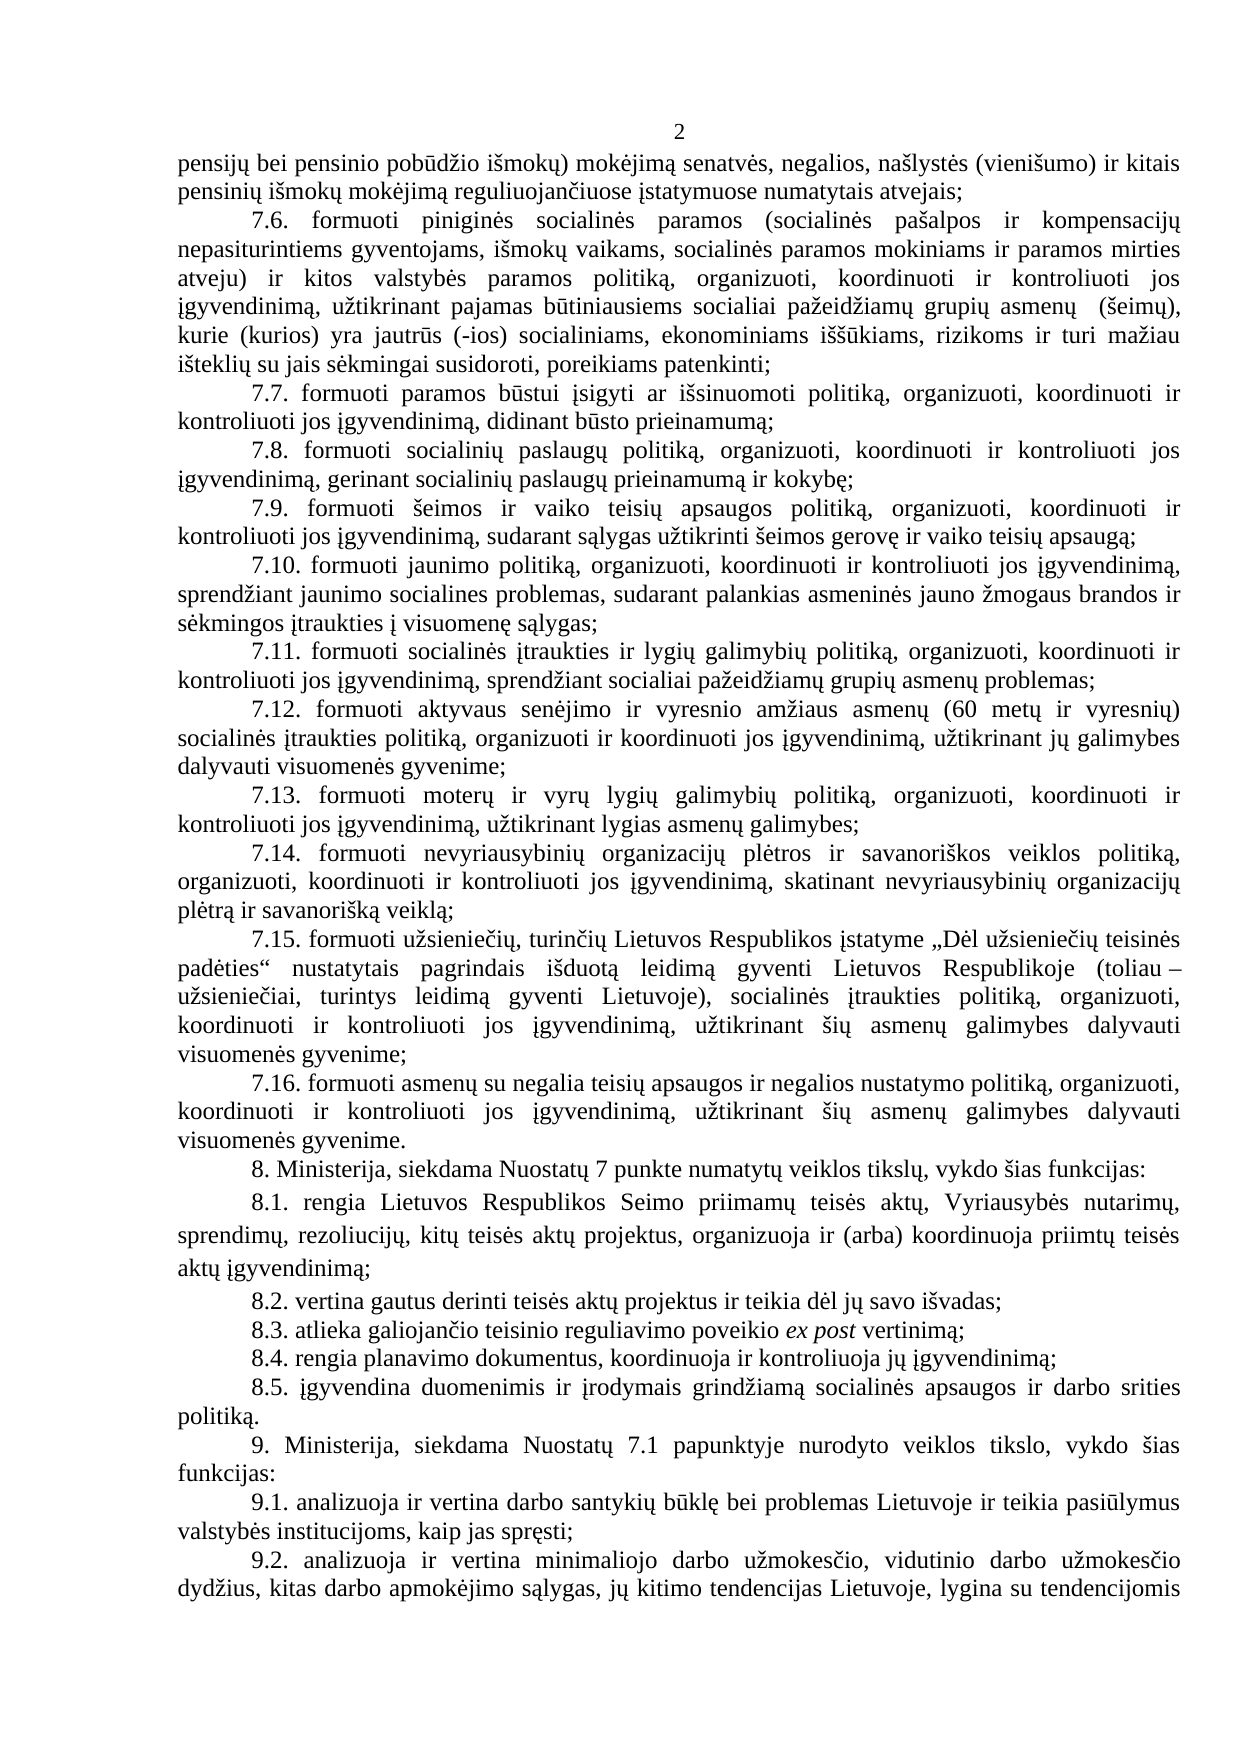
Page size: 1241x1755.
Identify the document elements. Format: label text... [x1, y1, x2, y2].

text 9. Ministerija, siekdama Nuostatų 7.1 papunktyje nurodyto veiklos tikslo, vykdo šias funkcijas: [177, 1430, 1181, 1487]
text 8.3. atlieka galiojančio teisinio reguliavimo poveikio ex post vertinimą; [177, 1315, 1181, 1343]
text 8.5. įgyvendina duomenimis ir įrodymais grindžiamą socialinės apsaugos ir darbo srities politiką. [177, 1372, 1181, 1430]
text 7.14. formuoti nevyriausybinių organizacijų plėtros ir savanoriškos veiklos politiką, organizuoti, koordinuoti ir kontroliuoti jos įgyvendinimą, skatinant nevyriausybinių organizacijų plėtrą ir savanorišką veiklą; [177, 838, 1181, 924]
text 7.11. formuoti socialinės įtraukties ir lygių galimybių politiką, organizuoti, koordinuoti ir kontroliuoti jos įgyvendinimą, sprendžiant socialiai pažeidžiamų grupių asmenų problemas; [177, 636, 1181, 694]
text 7.13. formuoti moterų ir vyrų lygių galimybių politiką, organizuoti, koordinuoti ir kontroliuoti jos įgyvendinimą, užtikrinant lygias asmenų galimybes; [177, 780, 1181, 838]
text 7.9. formuoti šeimos ir vaiko teisių apsaugos politiką, organizuoti, koordinuoti ir kontroliuoti jos įgyvendinimą, sudarant sąlygas užtikrinti šeimos gerovę ir vaiko teisių apsaugą; [177, 493, 1181, 550]
text 7.12. formuoti aktyvaus senėjimo ir vyresnio amžiaus asmenų (60 metų ir vyresnių) socialinės įtraukties politiką, organizuoti ir koordinuoti jos įgyvendinimą, užtikrinant jų galimybes dalyvauti visuomenės gyvenime; [177, 694, 1181, 780]
text 8.2. vertina gautus derinti teisės aktų projektus ir teikia dėl jų savo išvadas; [177, 1286, 1181, 1315]
text pensijų bei pensinio pobūdžio išmokų) mokėjimą senatvės, negalios, našlystės (vienišumo) ir kitais pensinių išmokų mokėjimą reguliuojančiuose įstatymuose numatytais atvejais; [177, 148, 1181, 205]
text 8.4. rengia planavimo dokumentus, koordinuoja ir kontroliuoja jų įgyvendinimą; [177, 1343, 1181, 1372]
text 8.1. rengia Lietuvos Respublikos Seimo priimamų teisės aktų, Vyriausybės nutarimų, sprendimų, rezoliucijų, kitų teisės aktų projektus, organizuoja ir (arba) koordinuoja priimtų teisės aktų įgyvendinimą; [177, 1187, 1181, 1282]
text 7.16. formuoti asmenų su negalia teisių apsaugos ir negalios nustatymo politiką, organizuoti, koordinuoti ir kontroliuoti jos įgyvendinimą, užtikrinant šių asmenų galimybes dalyvauti visuomenės gyvenime. [177, 1068, 1181, 1154]
text 7.6. formuoti piniginės socialinės paramos (socialinės pašalpos ir kompensacijų nepasiturintiems gyventojams, išmokų vaikams, socialinės paramos mokiniams ir paramos mirties atveju) ir kitos valstybės paramos politiką, organizuoti, koordinuoti ir kontroliuoti jos įgyvendinimą, užtikrinant pajamas būtiniausiems socialiai pažeidžiamų grupių asmenų (šeimų), kurie (kurios) yra jautrūs (-ios) socialiniams, ekonominiams iššūkiams, rizikoms ir turi mažiau išteklių su jais sėkmingai susidoroti, poreikiams patenkinti; [177, 205, 1181, 378]
text 7.15. formuoti užsieniečių, turinčių Lietuvos Respublikos įstatyme „Dėl užsieniečių teisinės padėties“ nustatytais pagrindais išduotą leidimą gyventi Lietuvos Respublikoje (toliau – užsieniečiai, turintys leidimą gyventi Lietuvoje), socialinės įtraukties politiką, organizuoti, koordinuoti ir kontroliuoti jos įgyvendinimą, užtikrinant šių asmenų galimybes dalyvauti visuomenės gyvenime; [177, 924, 1181, 1068]
text 7.8. formuoti socialinių paslaugų politiką, organizuoti, koordinuoti ir kontroliuoti jos įgyvendinimą, gerinant socialinių paslaugų prieinamumą ir kokybę; [177, 435, 1181, 493]
text 8. Ministerija, siekdama Nuostatų 7 punkte numatytų veiklos tikslų, vykdo šias funkcijas: [177, 1154, 1181, 1183]
text 9.1. analizuoja ir vertina darbo santykių būklę bei problemas Lietuvoje ir teikia pasiūlymus valstybės institucijoms, kaip jas spręsti; [177, 1487, 1181, 1545]
text 9.2. analizuoja ir vertina minimaliojo darbo užmokesčio, vidutinio darbo užmokesčio dydžius, kitas darbo apmokėjimo sąlygas, jų kitimo tendencijas Lietuvoje, lygina su tendencijomis [177, 1545, 1181, 1602]
text 7.7. formuoti paramos būstui įsigyti ar išsinuomoti politiką, organizuoti, koordinuoti ir kontroliuoti jos įgyvendinimą, didinant būsto prieinamumą; [177, 378, 1181, 435]
text 7.10. formuoti jaunimo politiką, organizuoti, koordinuoti ir kontroliuoti jos įgyvendinimą, sprendžiant jaunimo socialines problemas, sudarant palankias asmeninės jauno žmogaus brandos ir sėkmingos įtraukties į visuomenę sąlygas; [177, 550, 1181, 636]
